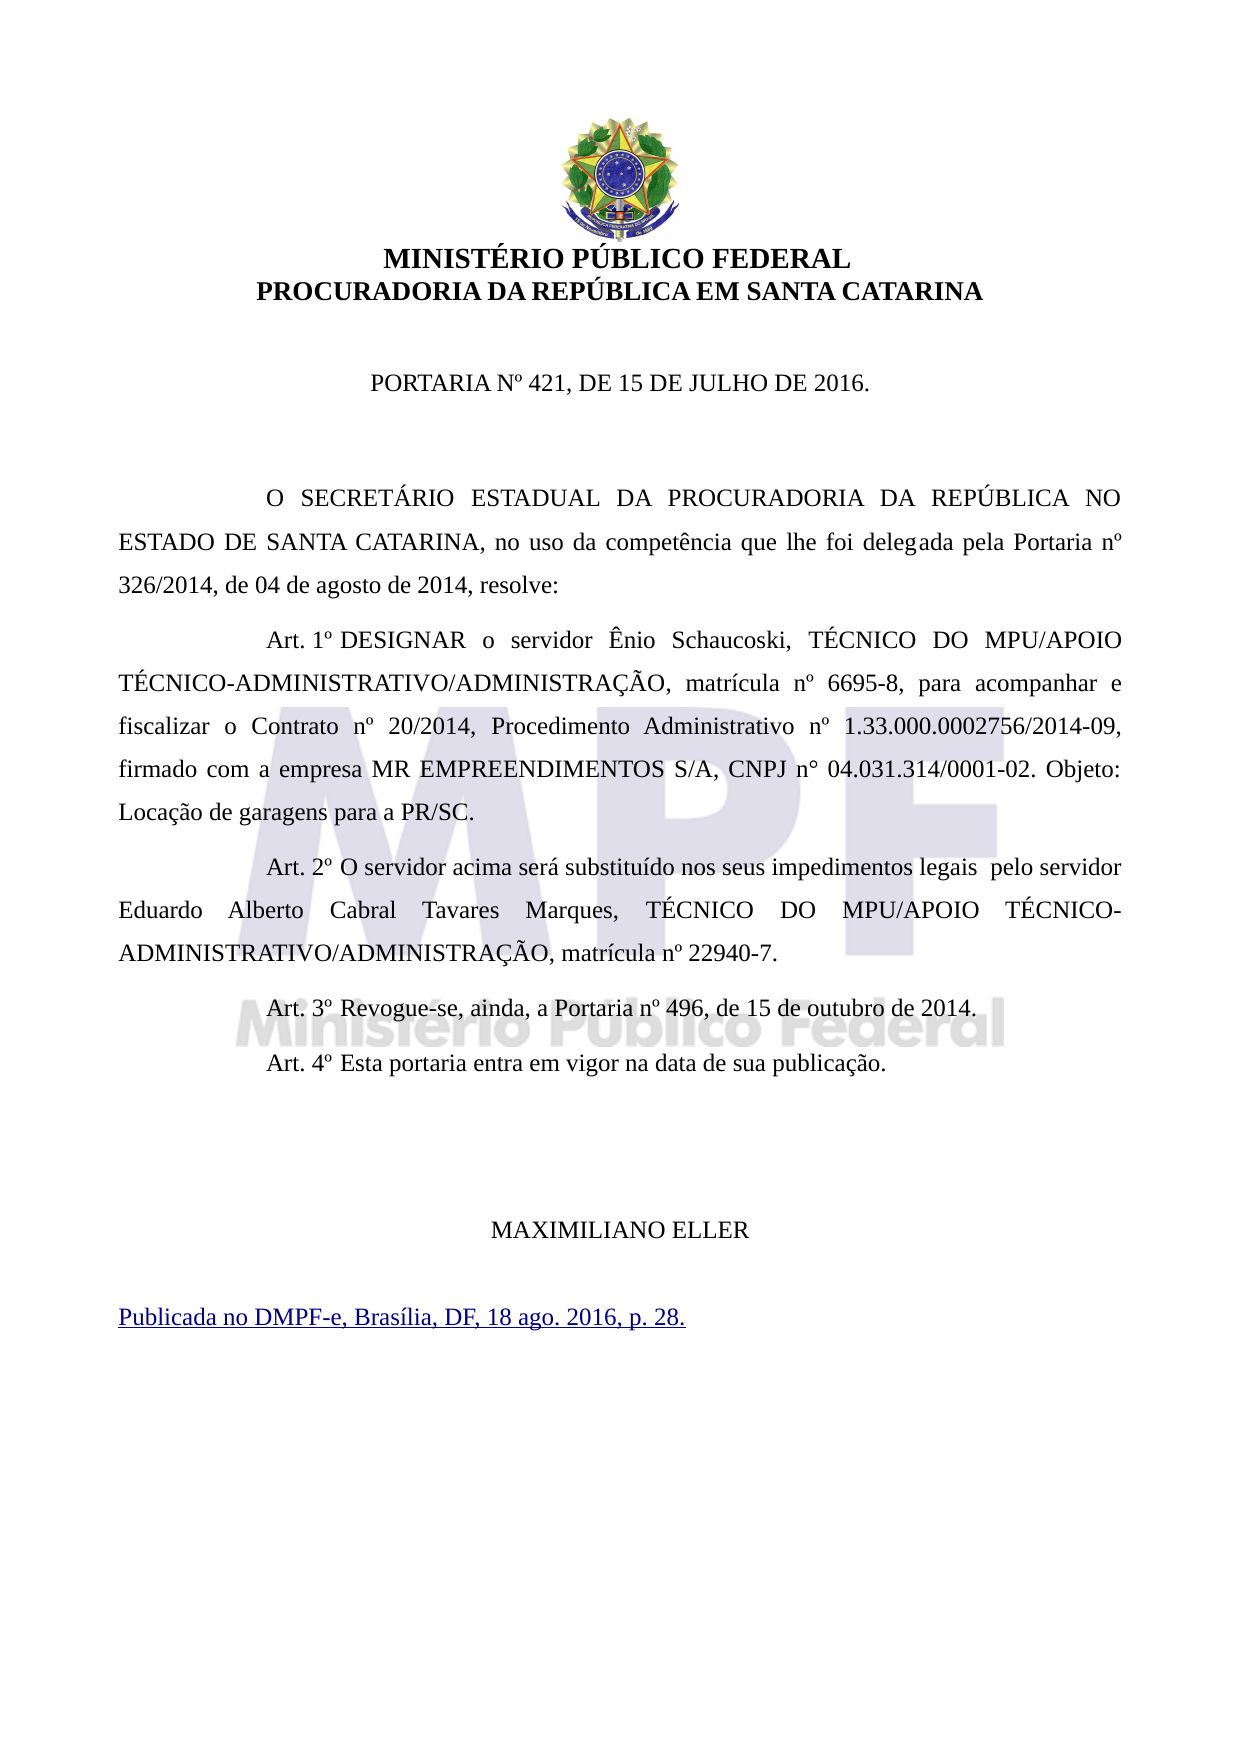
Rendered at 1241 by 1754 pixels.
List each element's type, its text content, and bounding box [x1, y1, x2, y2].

text Art. 3º Revogue-se, ainda, a Portaria nº 496, de 15 de outubro de 2014. [118, 993, 1122, 1022]
text O SECRETÁRIO ESTADUAL DA PROCURADORIA DA REPÚBLICA NO ESTADO DE SANTA CATARINA, no uso da competência que lhe foi delegada pela Portaria nº 326/2014, de 04 de agosto de 2014, resolve: [118, 483, 1122, 598]
text MINISTÉRIO PÚBLICO FEDERAL [118, 176, 1122, 275]
text MAXIMILIANO ELLER [118, 1215, 1122, 1244]
text Art. 1º DESIGNAR o servidor Ênio Schaucoski, TÉCNICO DO MPU/APOIO TÉCNICO-ADMINISTRATIVO/ADMINISTRAÇÃO, matrícula nº 6695-8, para acompanhar e fiscalizar o Contrato nº 20/2014, Procedimento Administrativo nº 1.33.000.0002756/2014-09, firmado com a empresa MR EMPREENDIMENTOS S/A, CNPJ n° 04.031.314/0001-02. Objeto: Locação de garagens para a PR/SC. [118, 625, 1122, 826]
text Art. 4º Esta portaria entra em vigor na data de sua publicação. [118, 1048, 1122, 1077]
picture [236, 826, 1004, 852]
text Publicada no DMPF-e, Brasília, DF, 18 ago. 2016, p. 28. [118, 1302, 1122, 1330]
picture [236, 1022, 1004, 1047]
text PORTARIA Nº 421, DE 15 DE JULHO DE 2016. [118, 368, 1122, 397]
picture [236, 967, 1004, 993]
text Art. 2º O servidor acima será substituído nos seus impedimentos legais pelo servidor Eduardo Alberto Cabral Tavares Marques, TÉCNICO DO MPU/APOIO TÉCNICO-ADMINISTRATIVO/ADMINISTRAÇÃO, matrícula nº 22940-7. [118, 852, 1122, 967]
text PROCURADORIA DA REPÚBLICA EM SANTA CATARINA [118, 275, 1122, 306]
